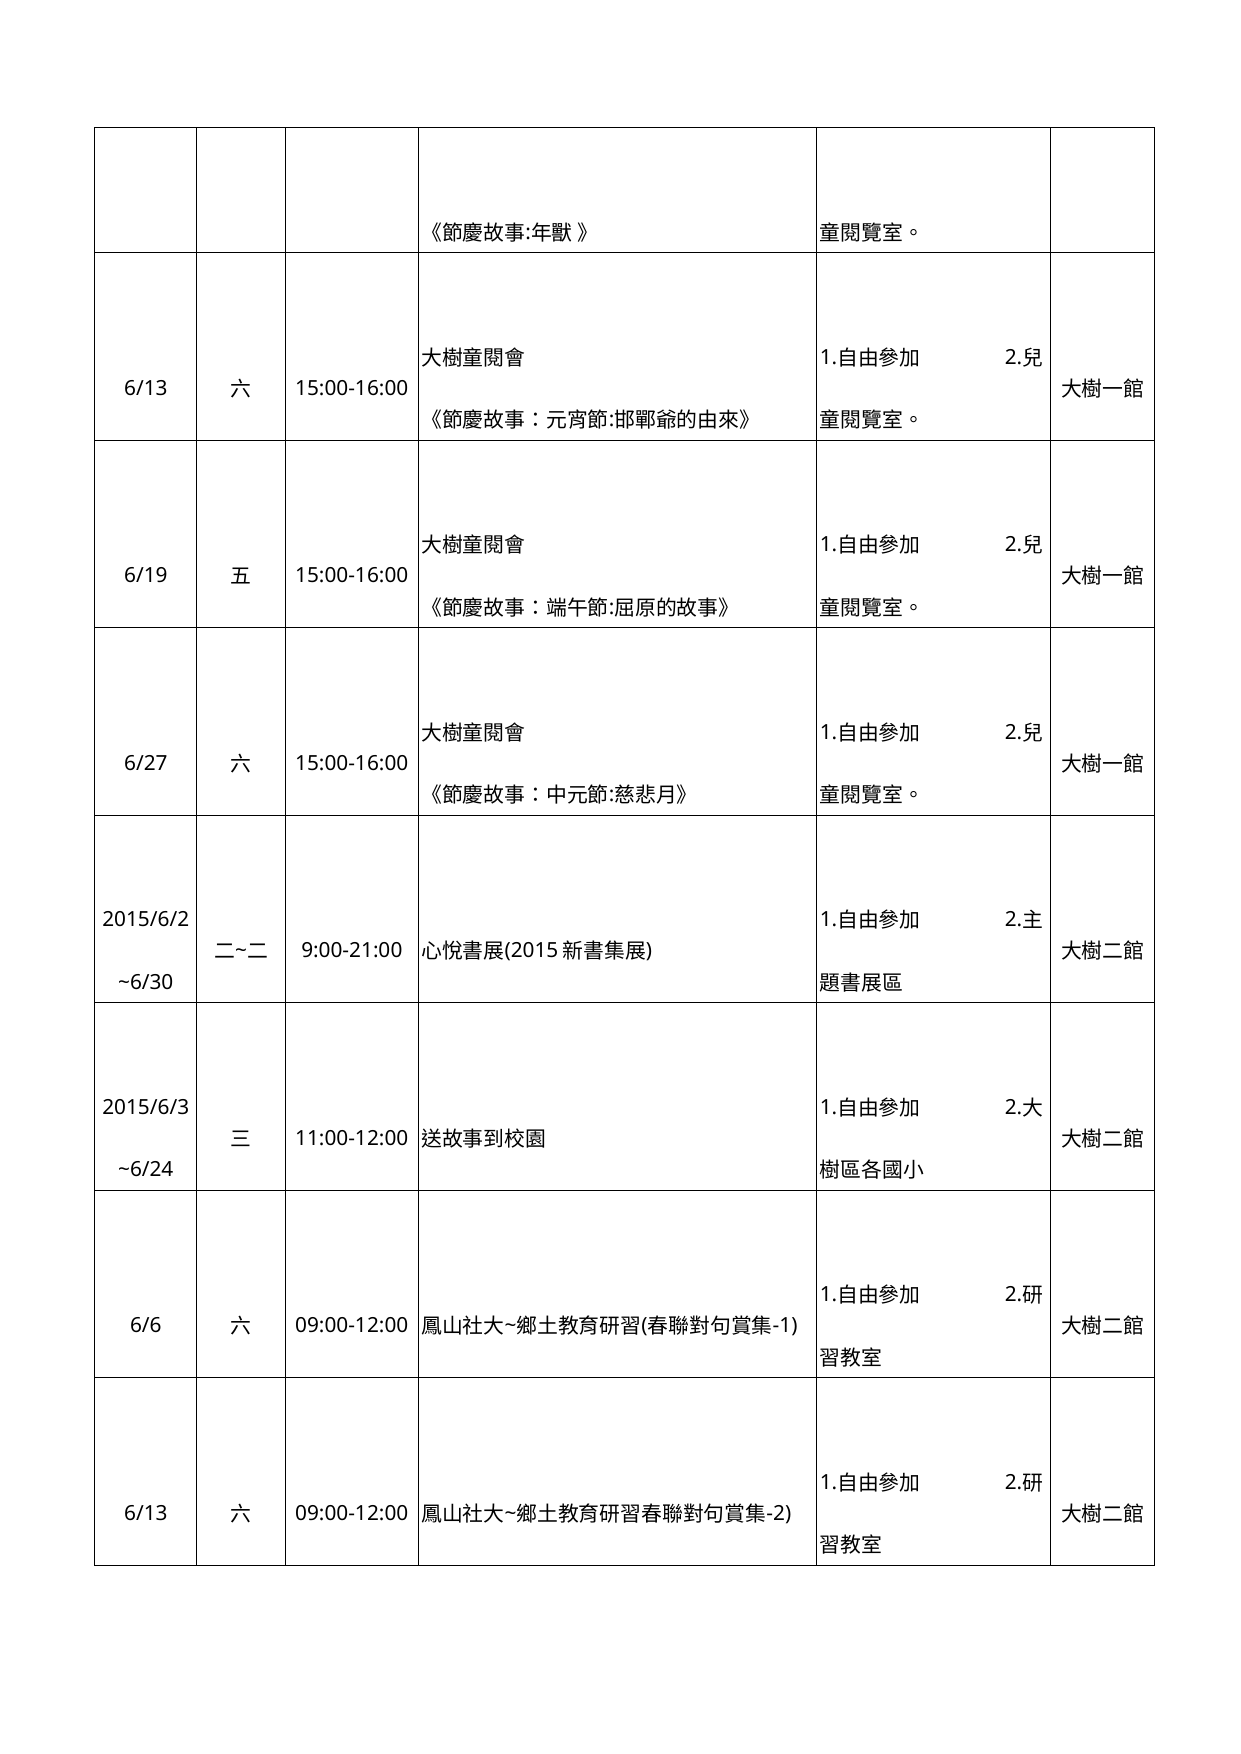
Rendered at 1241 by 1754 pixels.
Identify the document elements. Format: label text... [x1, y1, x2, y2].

table_cell 9:00-21:00 [286, 816, 418, 1002]
table_cell 大樹一館 [1051, 253, 1154, 439]
table_cell 心悅書展(2015新書集展) [419, 816, 816, 1002]
table_cell 1.自由參加 2.兒童閱覽室。 [817, 441, 1050, 627]
table_cell [95, 128, 196, 252]
table_cell 6/27 [95, 628, 196, 814]
table_cell 鳳山社大~鄉土教育研習春聯對句賞集-2) [419, 1378, 816, 1564]
table_cell 大樹一館 [1051, 441, 1154, 627]
table_cell 6/6 [95, 1191, 196, 1377]
table_cell 三 [197, 1003, 285, 1189]
table_cell 送故事到校園 [419, 1003, 816, 1189]
table_cell 大樹童閱會 《節慶故事：中元節:慈悲月》 [419, 628, 816, 814]
table_cell 2015/6/3~6/24 [95, 1003, 196, 1189]
table_cell 6/19 [95, 441, 196, 627]
table_cell 09:00-12:00 [286, 1191, 418, 1377]
table_cell 大樹一館 [1051, 628, 1154, 814]
table_cell [197, 128, 285, 252]
table_cell 1.自由參加 2.研習教室 [817, 1378, 1050, 1564]
table_cell 大樹童閱會 《節慶故事：端午節:屈原的故事》 [419, 441, 816, 627]
table_cell 大樹二館 [1051, 1378, 1154, 1564]
table_cell [286, 128, 418, 252]
table_cell 六 [197, 1378, 285, 1564]
table_cell 6/13 [95, 253, 196, 439]
table_cell 大樹二館 [1051, 816, 1154, 1002]
table_cell 鳳山社大~鄉土教育研習(春聯對句賞集-1) [419, 1191, 816, 1377]
table_cell 五 [197, 441, 285, 627]
table_cell 15:00-16:00 [286, 628, 418, 814]
table_cell 大樹二館 [1051, 1191, 1154, 1377]
table_cell 六 [197, 253, 285, 439]
table_cell 大樹二館 [1051, 1003, 1154, 1189]
table_cell 09:00-12:00 [286, 1378, 418, 1564]
table_cell 二~二 [197, 816, 285, 1002]
table_cell 1.自由參加 2.大樹區各國小 [817, 1003, 1050, 1189]
table_cell 1.自由參加 2.兒童閱覽室。 [817, 253, 1050, 439]
table_cell 15:00-16:00 [286, 441, 418, 627]
table_cell 童閱覽室。 [817, 128, 1050, 252]
table_cell 1.自由參加 2.主題書展區 [817, 816, 1050, 1002]
table_cell 《節慶故事:年獸 》 [419, 128, 816, 252]
table_cell 大樹童閱會 《節慶故事：元宵節:邯鄲爺的由來》 [419, 253, 816, 439]
table_cell 1.自由參加 2.兒童閱覽室。 [817, 628, 1050, 814]
table_cell 六 [197, 1191, 285, 1377]
table_cell 11:00-12:00 [286, 1003, 418, 1189]
table_cell 6/13 [95, 1378, 196, 1564]
table_cell 15:00-16:00 [286, 253, 418, 439]
table_cell [1051, 128, 1154, 252]
table_cell 六 [197, 628, 285, 814]
table_cell 2015/6/2~6/30 [95, 816, 196, 1002]
table_cell 1.自由參加 2.研習教室 [817, 1191, 1050, 1377]
